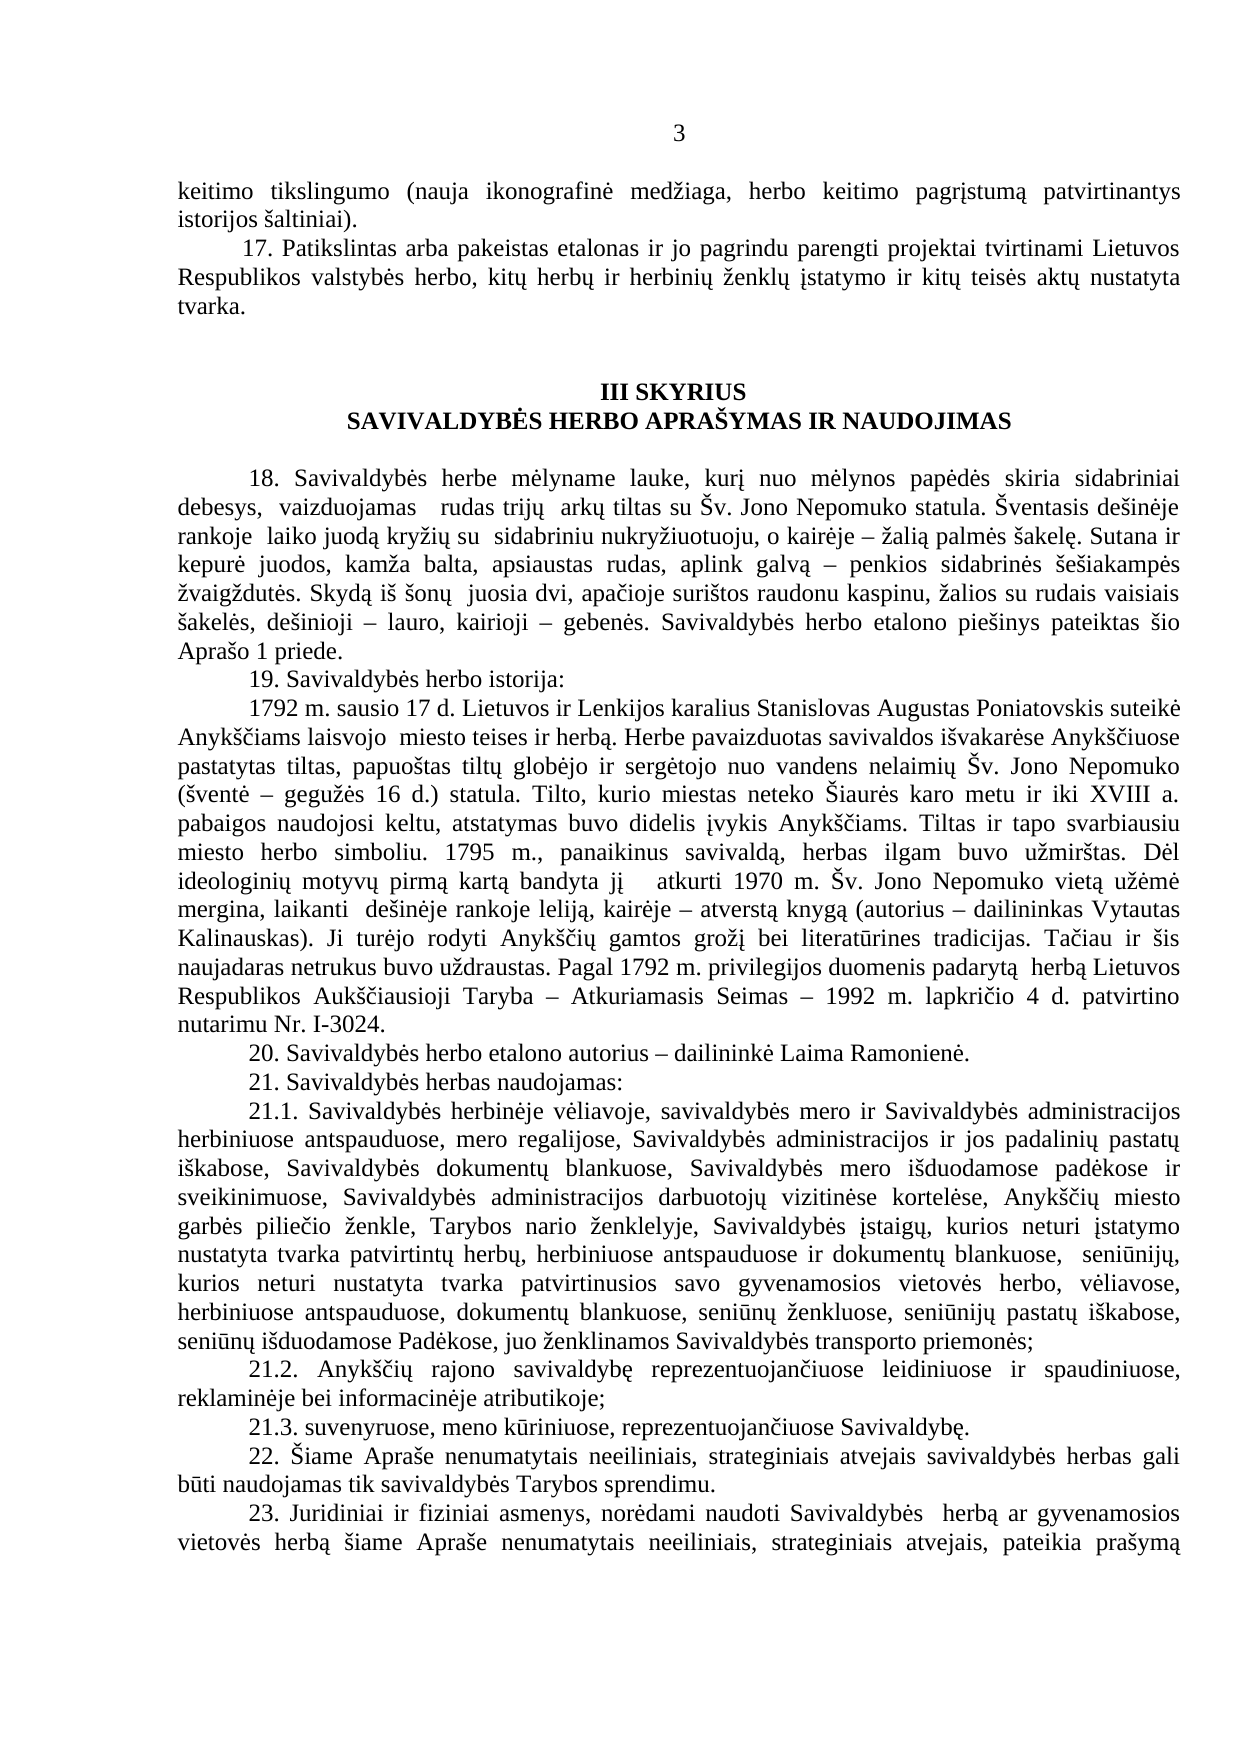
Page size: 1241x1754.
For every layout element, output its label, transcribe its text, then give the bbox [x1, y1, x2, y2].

text 1792 m. sausio 17 d. Lietuvos ir Lenkijos karalius Stanislovas Augustas Poniatovskis suteikė Anykščiams laisvojo miesto teises ir herbą. Herbe pavaizduotas savivaldos išvakarėse Anykščiuose pastatytas tiltas, papuoštas tiltų globėjo ir sergėtojo nuo vandens nelaimių Šv. Jono Nepomuko (šventė – gegužės 16 d.) statula. Tilto, kurio miestas neteko Šiaurės karo metu ir iki XVIII a. pabaigos naudojosi keltu, atstatymas buvo didelis įvykis Anykščiams. Tiltas ir tapo svarbiausiu miesto herbo simboliu. 1795 m., panaikinus savivaldą, herbas ilgam buvo užmirštas. Dėl ideologinių motyvų pirmą kartą bandyta jį atkurti 1970 m. Šv. Jono Nepomuko vietą užėmė mergina, laikanti dešinėje rankoje leliją, kairėje – atverstą knygą (autorius – dailininkas Vytautas Kalinauskas). Ji turėjo rodyti Anykščių gamtos grožį bei literatūrines tradicijas. Tačiau ir šis naujadaras netrukus buvo uždraustas. Pagal 1792 m. privilegijos duomenis padarytą herbą Lietuvos Respublikos Aukščiausioji Taryba – Atkuriamasis Seimas – 1992 m. lapkričio 4 d. patvirtino nutarimu Nr. I-3024. [177, 693, 1181, 1038]
text 21.1. Savivaldybės herbinėje vėliavoje, savivaldybės mero ir Savivaldybės administracijos herbiniuose antspauduose, mero regalijose, Savivaldybės administracijos ir jos padalinių pastatų iškabose, Savivaldybės dokumentų blankuose, Savivaldybės mero išduodamose padėkose ir sveikinimuose, Savivaldybės administracijos darbuotojų vizitinėse kortelėse, Anykščių miesto garbės piliečio ženkle, Tarybos nario ženklelyje, Savivaldybės įstaigų, kurios neturi įstatymo nustatyta tvarka patvirtintų herbų, herbiniuose antspauduose ir dokumentų blankuose, seniūnijų, kurios neturi nustatyta tvarka patvirtinusios savo gyvenamosios vietovės herbo, vėliavose, herbiniuose antspauduose, dokumentų blankuose, seniūnų ženkluose, seniūnijų pastatų iškabose, seniūnų išduodamose Padėkose, juo ženklinamos Savivaldybės transporto priemonės; [177, 1096, 1181, 1354]
text 20. Savivaldybės herbo etalono autorius – dailininkė Laima Ramonienė. [177, 1038, 1181, 1067]
text 23. Juridiniai ir fiziniai asmenys, norėdami naudoti Savivaldybės herbą ar gyvenamosios vietovės herbą šiame Apraše nenumatytais neeiliniais, strateginiais atvejais, pateikia prašymą [177, 1498, 1181, 1556]
text 19. Savivaldybės herbo istorija: [177, 664, 1181, 693]
text 17. Patikslintas arba pakeistas etalonas ir jo pagrindu parengti projektai tvirtinami Lietuvos Respublikos valstybės herbo, kitų herbų ir herbinių ženklų įstatymo ir kitų teisės aktų nustatyta tvarka. [177, 233, 1181, 319]
text III SKYRIUS [177, 377, 1181, 406]
text 18. Savivaldybės herbe mėlyname lauke, kurį nuo mėlynos papėdės skiria sidabriniai debesys, vaizduojamas rudas trijų arkų tiltas su Šv. Jono Nepomuko statula. Šventasis dešinėje rankoje laiko juodą kryžių su sidabriniu nukryžiuotuoju, o kairėje – žalią palmės šakelę. Sutana ir kepurė juodos, kamža balta, apsiaustas rudas, aplink galvą – penkios sidabrinės šešiakampės žvaigždutės. Skydą iš šonų juosia dvi, apačioje surištos raudonu kaspinu, žalios su rudais vaisiais šakelės, dešinioji – lauro, kairioji – gebenės. Savivaldybės herbo etalono piešinys pateiktas šio Aprašo 1 priede. [177, 463, 1181, 664]
text keitimo tikslingumo (nauja ikonografinė medžiaga, herbo keitimo pagrįstumą patvirtinantys istorijos šaltiniai). [177, 176, 1181, 233]
text 21. Savivaldybės herbas naudojamas: [177, 1067, 1181, 1096]
text 22. Šiame Apraše nenumatytais neeiliniais, strateginiais atvejais savivaldybės herbas gali būti naudojamas tik savivaldybės Tarybos sprendimu. [177, 1441, 1181, 1498]
text 21.3. suvenyruose, meno kūriniuose, reprezentuojančiuose Savivaldybę. [177, 1412, 1181, 1441]
text 21.2. Anykščių rajono savivaldybę reprezentuojančiuose leidiniuose ir spaudiniuose, reklaminėje bei informacinėje atributikoje; [177, 1354, 1181, 1412]
text SAVIVALDYBĖS HERBO APRAŠYMAS IR NAUDOJIMAS [177, 406, 1181, 434]
